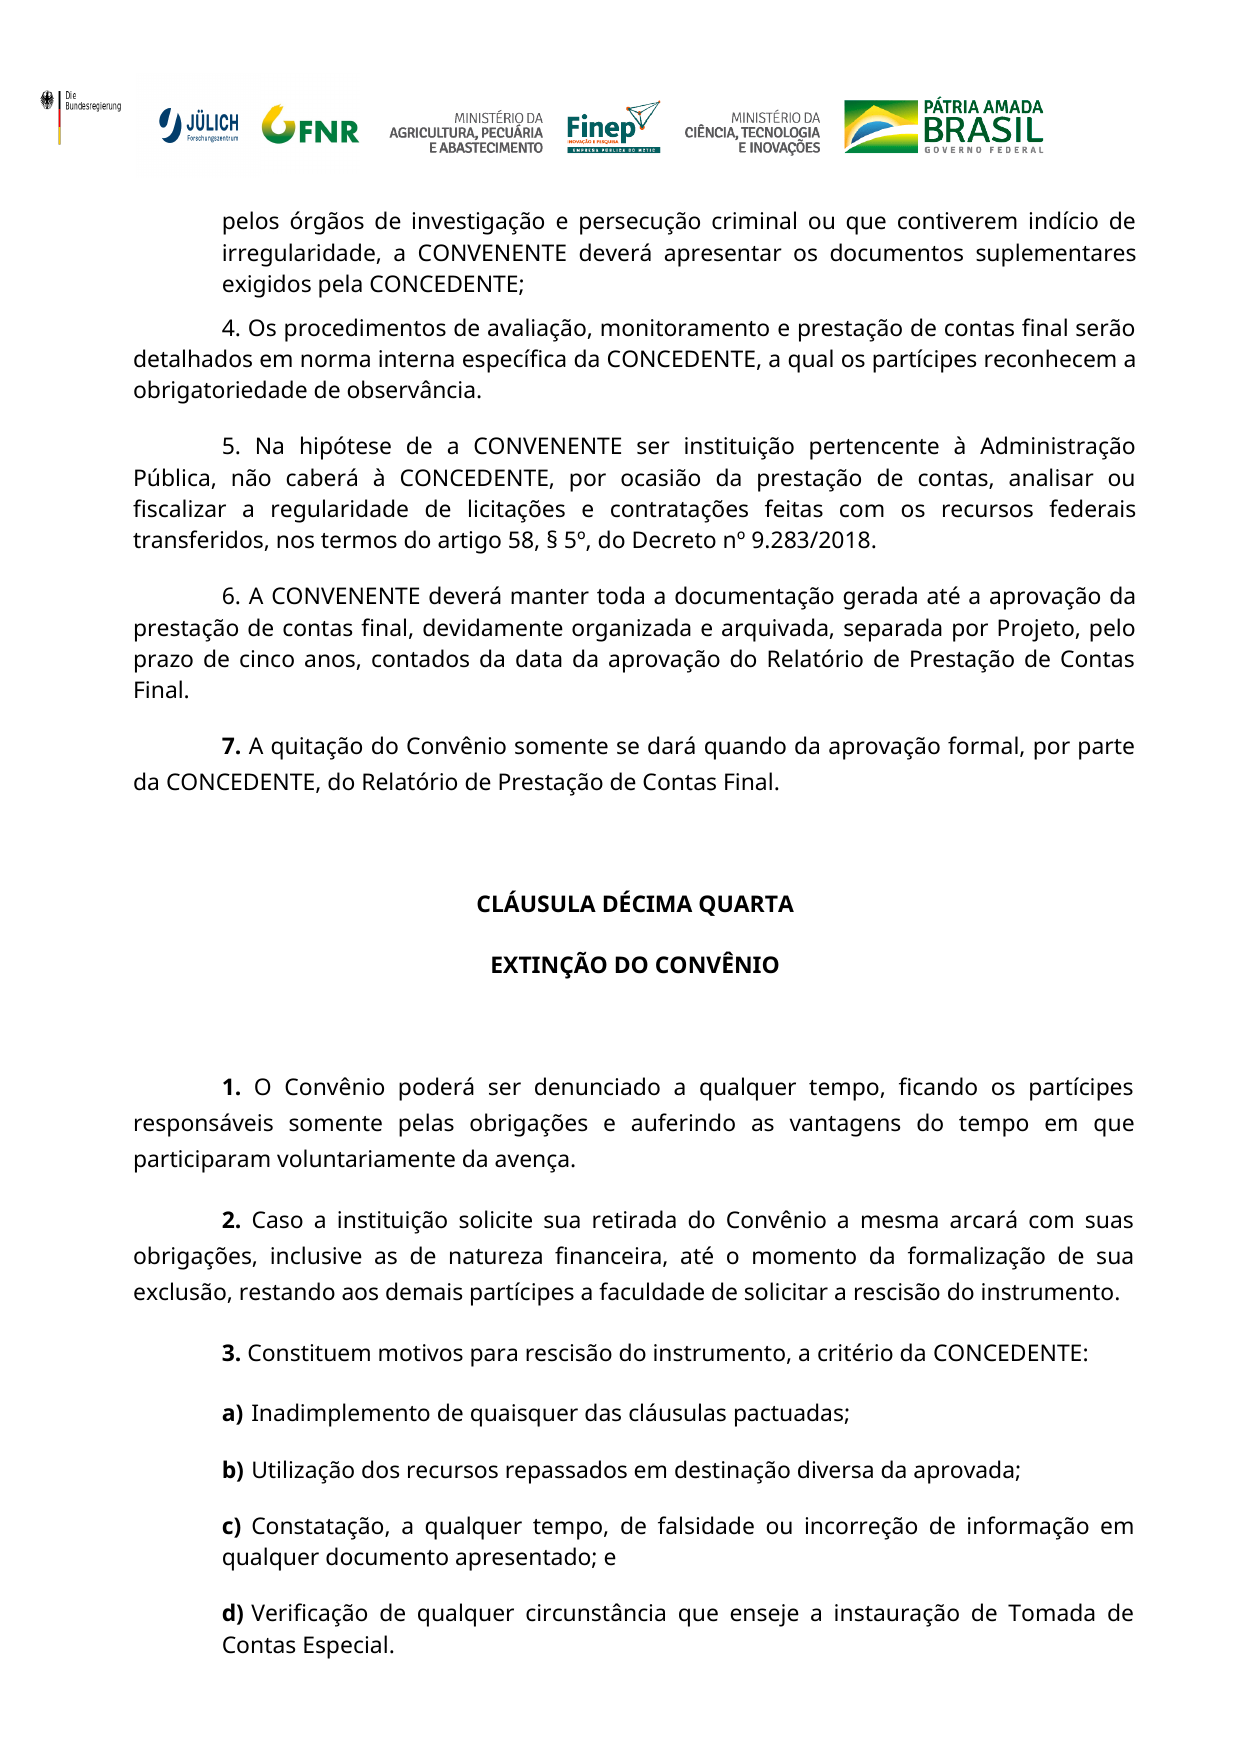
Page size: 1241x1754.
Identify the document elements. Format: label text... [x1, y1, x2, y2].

text 1. O Convênio poderá ser denunciado a qualquer tempo, ficando os partícipes responsáveis somente pelas obrigações e auferindo as vantagens do tempo em que participaram voluntariamente da avença. [133, 1071, 1135, 1174]
text 6. A CONVENENTE deverá manter toda a documentação gerada até a aprovação da prestação de contas final, devidamente organizada e arquivada, separada por Projeto, pelo prazo de cinco anos, contados da data da aprovação do Relatório de Prestação de Contas Final. [133, 580, 1137, 705]
text 2. Caso a instituição solicite sua retirada do Convênio a mesma arcará com suas obrigações, inclusive as de natureza financeira, até o momento da formalização de sua exclusão, restando aos demais partícipes a faculdade de solicitar a rescisão do instrumento. [133, 1204, 1135, 1307]
list Inadimplemento de quaisquer das cláusulas pactuadas; [222, 1397, 1135, 1429]
list Constatação, a qualquer tempo, de falsidade ou incorreção de informação em qualquer documento apresentado; e [222, 1510, 1135, 1572]
list Verificação de qualquer circunstância que enseje a instauração de Tomada de Contas Especial. [222, 1597, 1135, 1660]
text 7. A quitação do Convênio somente se dará quando da aprovação formal, por parte da CONCEDENTE, do Relatório de Prestação de Contas Final. [133, 730, 1137, 797]
text pelos órgãos de investigação e persecução criminal ou que contiverem indício de irregularidade, a CONVENENTE deverá apresentar os documentos suplementares exigidos pela CONCEDENTE; [222, 205, 1137, 299]
text 3. Constituem motivos para rescisão do instrumento, a critério da CONCEDENTE: [133, 1336, 1135, 1368]
text 5. Na hipótese de a CONVENENTE ser instituição pertencente à Administração Pública, não caberá à CONCEDENTE, por ocasião da prestação de contas, analisar ou fiscalizar a regularidade de licitações e contratações feitas com os recursos federais transferidos, nos termos do artigo 58, § 5º, do Decreto nº 9.283/2018. [133, 430, 1137, 555]
list EXTINÇÃO DO CONVÊNIO [133, 949, 1137, 980]
list CLÁUSULA DÉCIMA QUARTA [133, 888, 1137, 919]
list Utilização dos recursos repassados em destinação diversa da aprovada; [222, 1454, 1135, 1485]
text 4. Os procedimentos de avaliação, monitoramento e prestação de contas final serão detalhados em norma interna específica da CONCEDENTE, a qual os partícipes reconhecem a obrigatoriedade de observância. [133, 311, 1137, 405]
